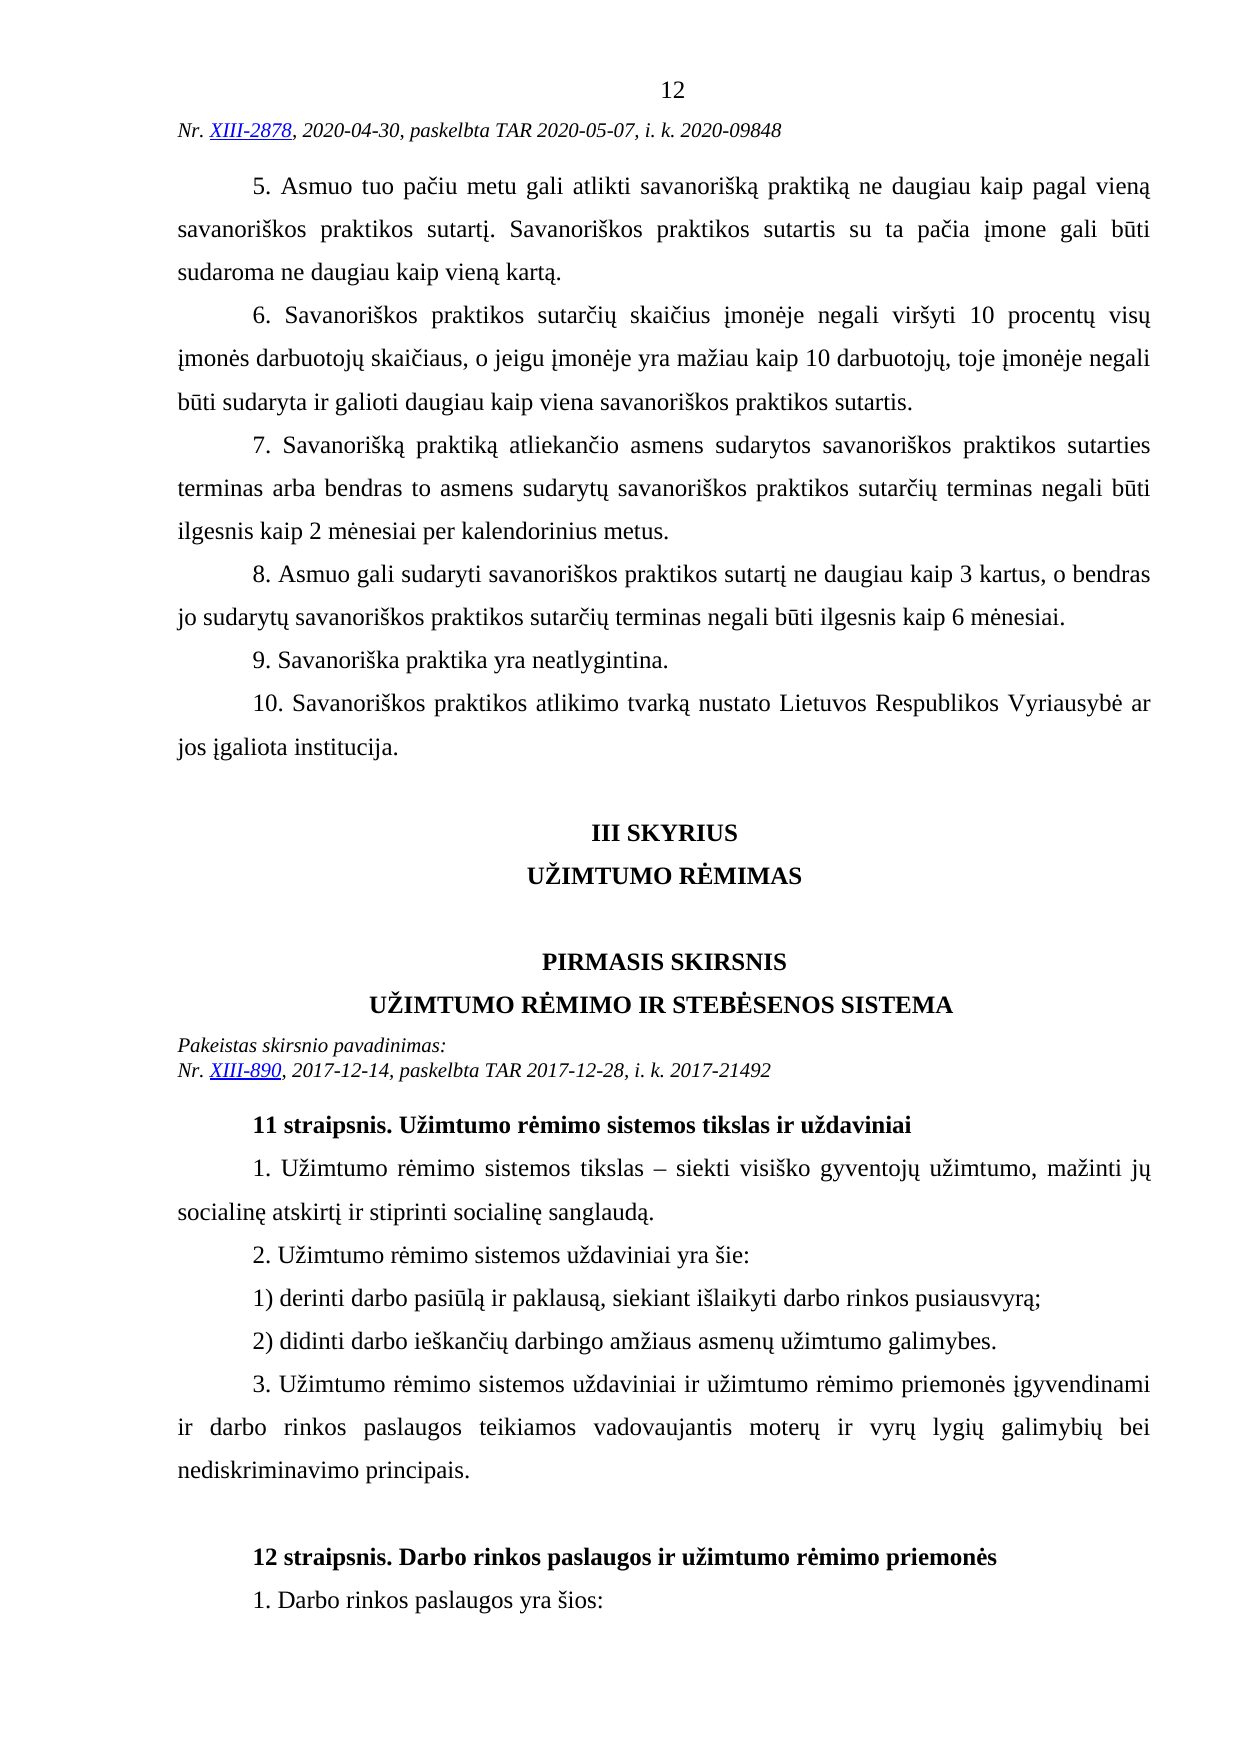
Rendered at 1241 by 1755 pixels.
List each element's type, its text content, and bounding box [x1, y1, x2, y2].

text 1. Užimtumo rėmimo sistemos tikslas – siekti visiško gyventojų užimtumo, mažinti jų socialinę atskirtį ir stiprinti socialinę sanglaudą. [177, 1153, 1152, 1225]
text 11 straipsnis. Užimtumo rėmimo sistemos tikslas ir uždaviniai [177, 1110, 1152, 1139]
text 5. Asmuo tuo pačiu metu gali atlikti savanorišką praktiką ne daugiau kaip pagal vieną savanoriškos praktikos sutartį. Savanoriškos praktikos sutartis su ta pačia įmone gali būti sudaroma ne daugiau kaip vieną kartą. [177, 171, 1152, 286]
text Nr. XIII-890, 2017-12-14, paskelbta TAR 2017-12-28, i. k. 2017-21492 [177, 1057, 1152, 1082]
text 7. Savanorišką praktiką atliekančio asmens sudarytos savanoriškos praktikos sutarties terminas arba bendras to asmens sudarytų savanoriškos praktikos sutarčių terminas negali būti ilgesnis kaip 2 mėnesiai per kalendorinius metus. [177, 430, 1152, 545]
text 2. Užimtumo rėmimo sistemos uždaviniai yra šie: [177, 1240, 1152, 1268]
text Pakeistas skirsnio pavadinimas: [177, 1033, 1152, 1057]
text 1) derinti darbo pasiūlą ir paklausą, siekiant išlaikyti darbo rinkos pusiausvyrą; [177, 1283, 1152, 1312]
text 12 straipsnis. Darbo rinkos paslaugos ir užimtumo rėmimo priemonės [177, 1542, 1152, 1570]
text 1. Darbo rinkos paslaugos yra šios: [177, 1585, 1152, 1613]
text 6. Savanoriškos praktikos sutarčių skaičius įmonėje negali viršyti 10 procentų visų įmonės darbuotojų skaičiaus, o jeigu įmonėje yra mažiau kaip 10 darbuotojų, toje įmonėje negali būti sudaryta ir galioti daugiau kaip viena savanoriškos praktikos sutartis. [177, 300, 1152, 415]
text 10. Savanoriškos praktikos atlikimo tvarką nustato Lietuvos Respublikos Vyriausybė ar jos įgaliota institucija. [177, 688, 1152, 760]
text III SKYRIUS [177, 818, 1152, 847]
text 8. Asmuo gali sudaryti savanoriškos praktikos sutartį ne daugiau kaip 3 kartus, o bendras jo sudarytų savanoriškos praktikos sutarčių terminas negali būti ilgesnis kaip 6 mėnesiai. [177, 559, 1152, 631]
text 3. Užimtumo rėmimo sistemos uždaviniai ir užimtumo rėmimo priemonės įgyvendinami ir darbo rinkos paslaugos teikiamos vadovaujantis moterų ir vyrų lygių galimybių bei nediskriminavimo principais. [177, 1369, 1152, 1484]
text UŽIMTUMO RĖMIMAS [177, 861, 1152, 890]
text PIRMASIS SKIRSNIS [177, 947, 1152, 976]
text 2) didinti darbo ieškančių darbingo amžiaus asmenų užimtumo galimybes. [177, 1326, 1152, 1355]
text UŽIMTUMO RĖMIMO IR STEBĖSENOS SISTEMA [177, 990, 1152, 1019]
text 9. Savanoriška praktika yra neatlygintina. [177, 645, 1152, 674]
text Nr. XIII-2878, 2020-04-30, paskelbta TAR 2020-05-07, i. k. 2020-09848 [177, 118, 1152, 142]
